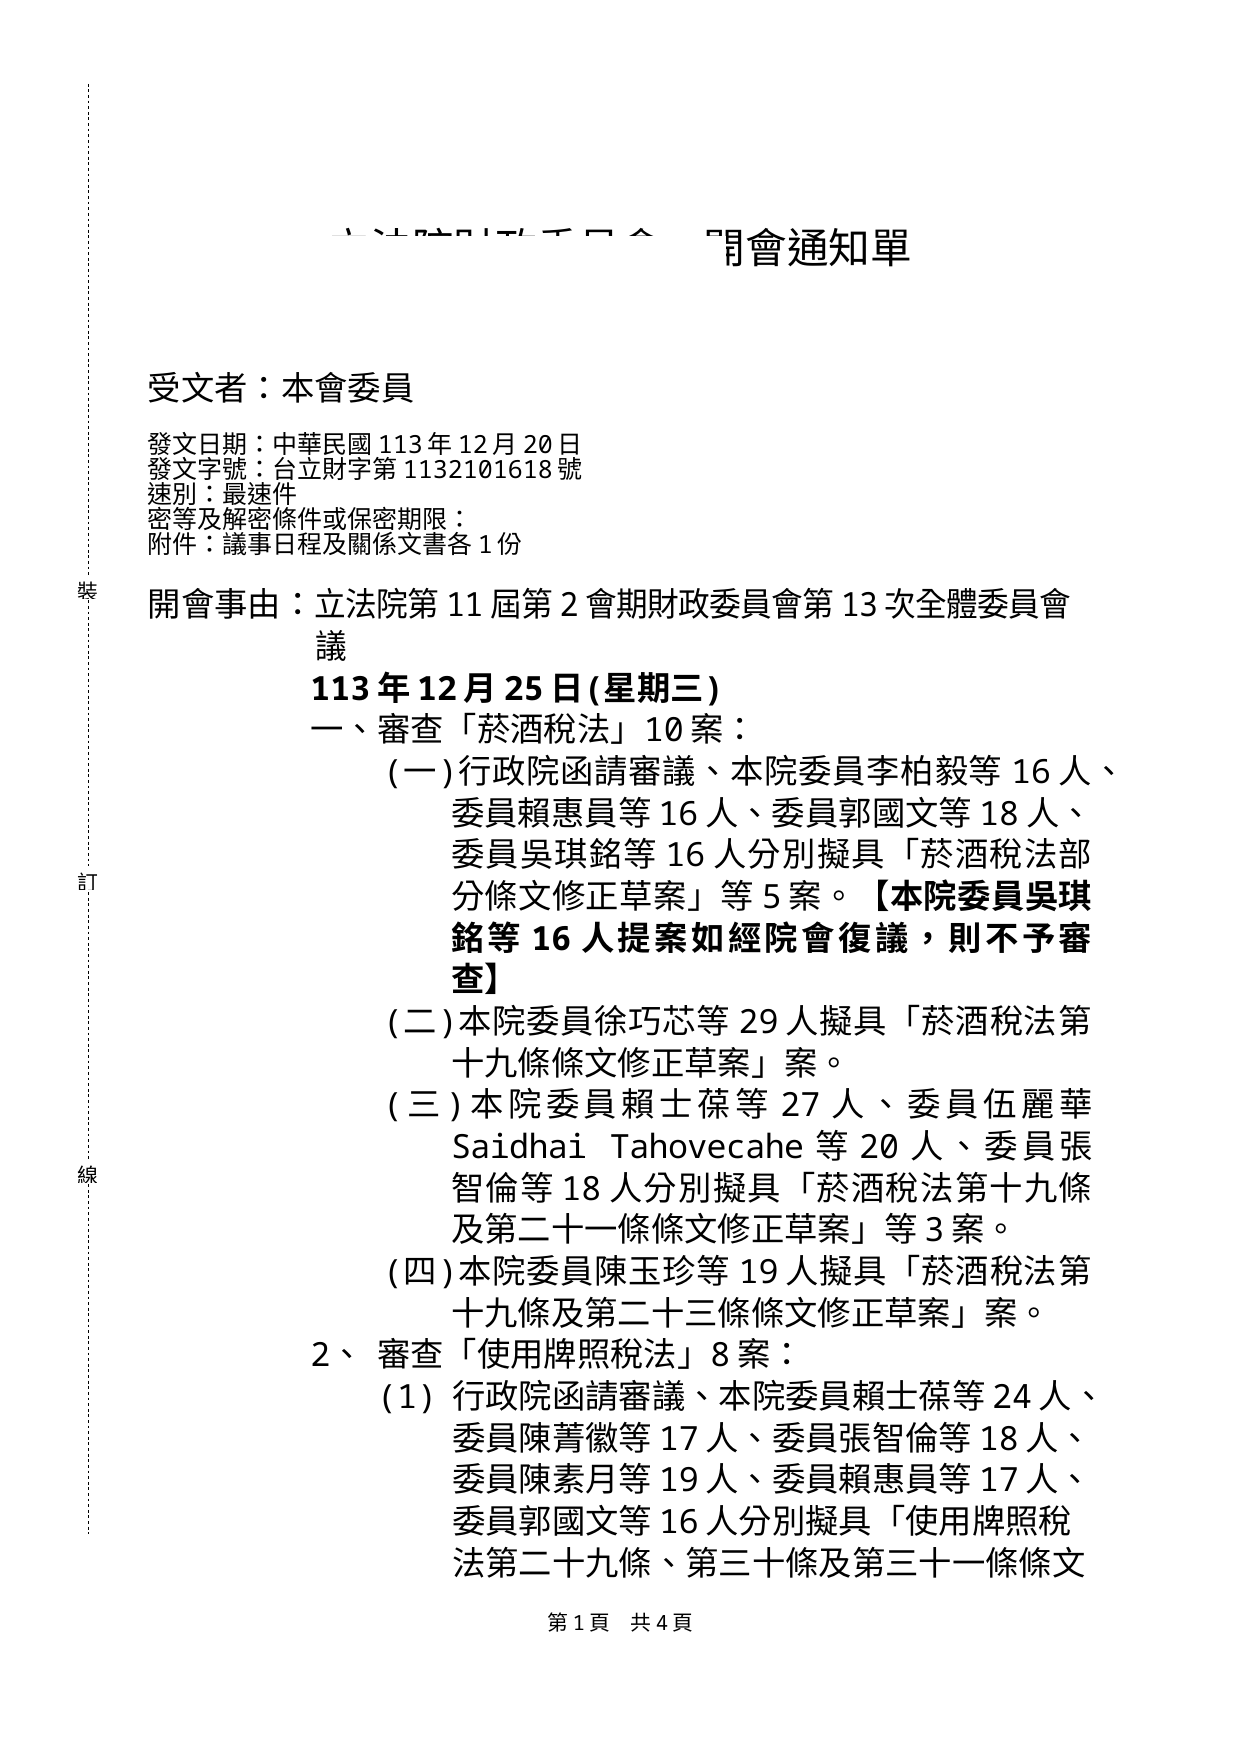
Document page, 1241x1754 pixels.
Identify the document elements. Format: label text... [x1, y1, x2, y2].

text 開會事由：立法院第11屆第2會期財政委員會第13次全體委員會議 [148, 583, 1092, 667]
text 附件：議事日程及關係文書各1份 [148, 533, 1092, 558]
text 發文字號：台立財字第1132101618號 [148, 458, 1092, 483]
text (三)本院委員賴士葆等27人、委員伍麗華Saidhai Tahovecahe等20人、委員張智倫等18人分別擬具「菸酒稅法第十九條及第二十一條條文修正草案」等3案。 [383, 1083, 1092, 1250]
list 審查「使用牌照稅法」8案： [310, 1333, 1092, 1375]
list 行政院函請審議、本院委員賴士葆等24人、委員陳菁徽等17人、委員張智倫等18人、委員陳素月等19人、委員賴惠員等17人、委員郭國文等16人分別擬具「使用牌照稅法第二十九條、第三十條及第三十一條條文修正草案」等7案。 [377, 1375, 1092, 1583]
text 113年12月25日(星期三) [310, 667, 1092, 708]
text 一、審查「菸酒稅法」10案： [310, 708, 1092, 750]
text 速別：最速件 [148, 483, 1092, 508]
text (四)本院委員陳玉珍等19人擬具「菸酒稅法第十九條及第二十三條條文修正草案」案。 [383, 1250, 1092, 1333]
text 發文日期：中華民國113年12月20日 [148, 433, 1092, 458]
text (二)本院委員徐巧芯等29人擬具「菸酒稅法第十九條條文修正草案」案。 [383, 1000, 1092, 1083]
title 立法院財政委員會 開會通知單 [148, 233, 1092, 308]
text 密等及解密條件或保密期限： [148, 508, 1092, 533]
text (一)行政院函請審議、本院委員李柏毅等16人、委員賴惠員等16人、委員郭國文等18人、委員吳琪銘等16人分別擬具「菸酒稅法部分條文修正草案」等5案。【本院委員吳琪銘等16人提案如經院會復議，則不予審查】 [383, 750, 1092, 1000]
text 受文者：本會委員 [148, 371, 1092, 408]
